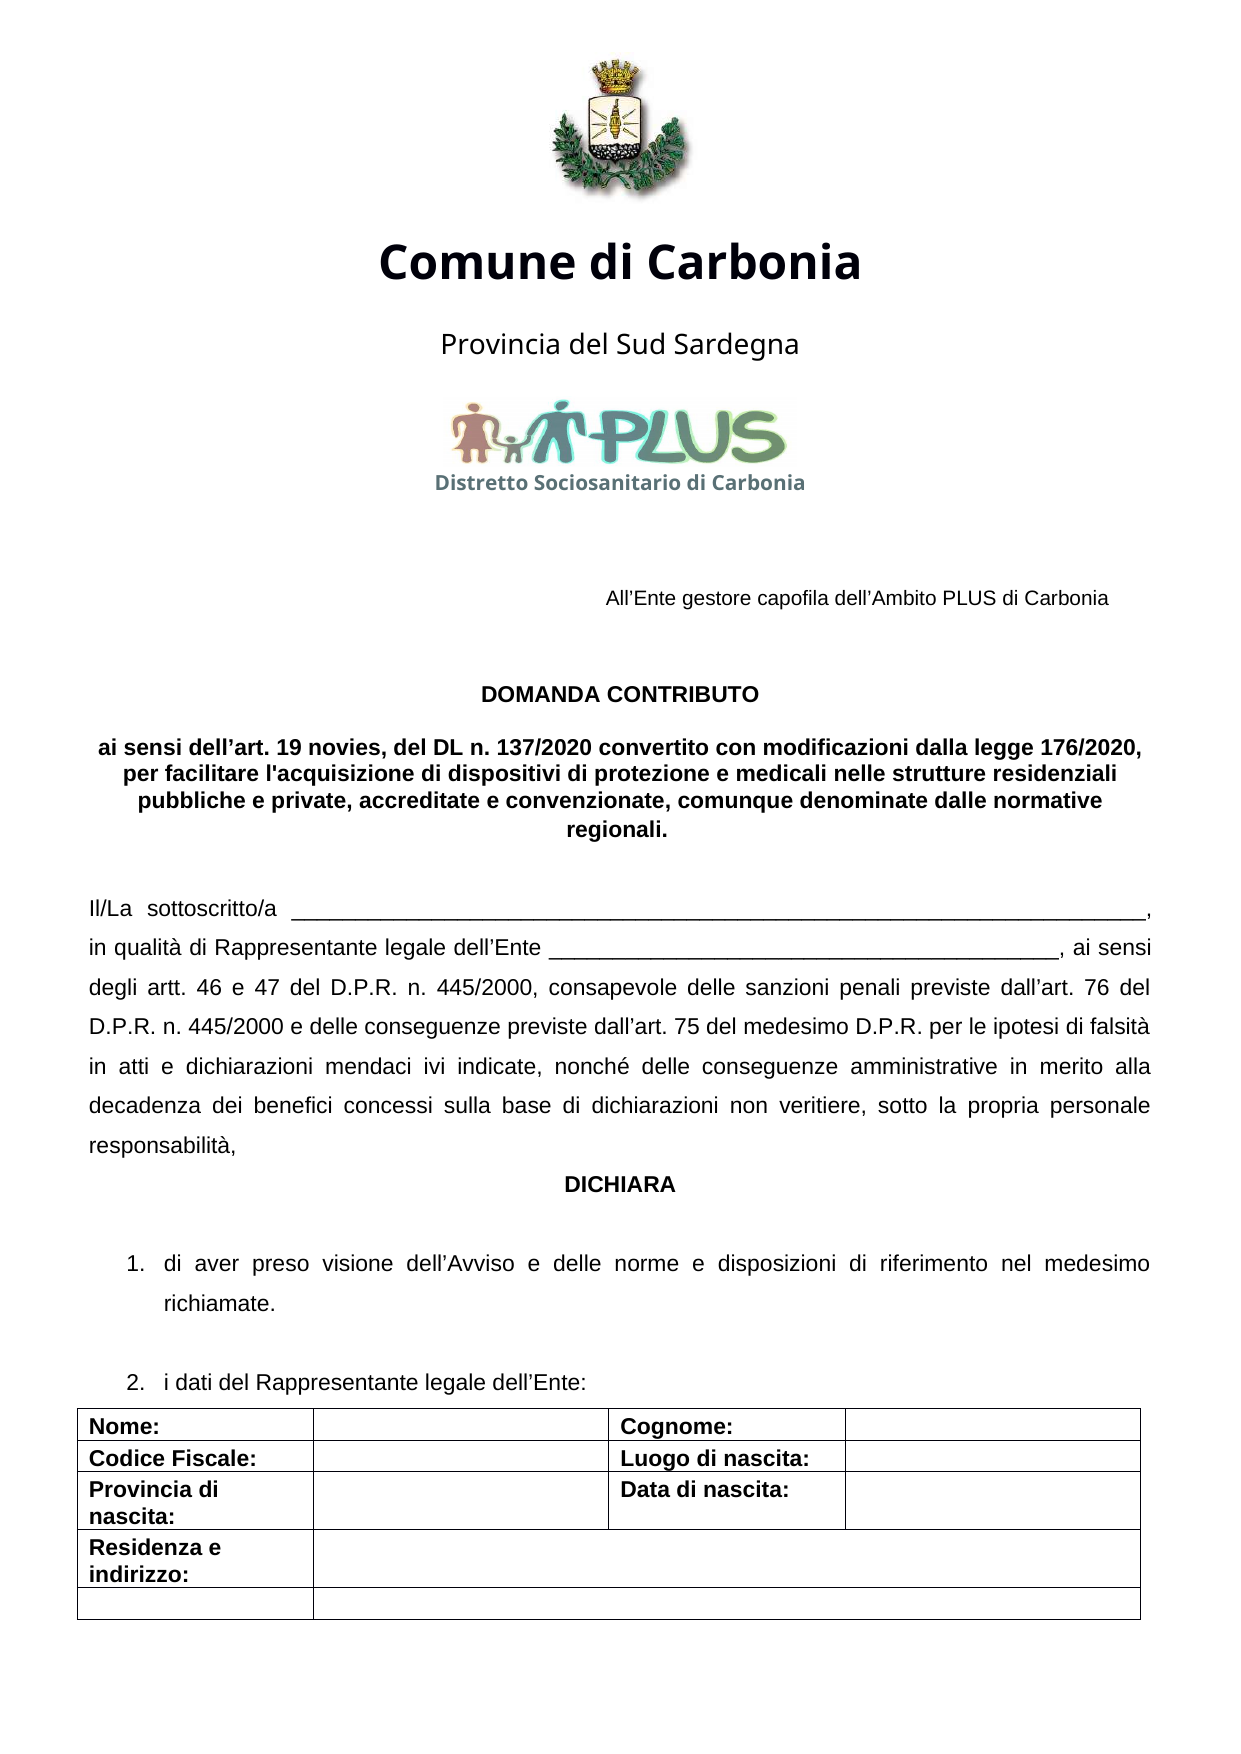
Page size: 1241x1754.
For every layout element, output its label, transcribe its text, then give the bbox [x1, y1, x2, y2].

table_cell [314, 1472, 608, 1529]
table_header [314, 1409, 608, 1440]
table_cell [846, 1472, 1140, 1529]
table_cell [314, 1588, 1140, 1619]
table_header Cognome: [609, 1409, 845, 1440]
table_header [846, 1409, 1140, 1440]
table_cell [314, 1530, 1140, 1587]
list i dati del Rappresentante legale dell’Ente: [126, 1369, 1152, 1395]
table_cell Provincia di nascita: [78, 1472, 313, 1529]
table_cell Residenza e indirizzo: [78, 1530, 313, 1587]
table_cell [78, 1588, 313, 1619]
table_cell [314, 1441, 608, 1471]
text DICHIARA [89, 1171, 1152, 1198]
text DOMANDA CONTRIBUTO [89, 681, 1152, 707]
text Il/La sottoscritto/a ___________________________________________________________________, in qualità di Rappresentante legale dell’Ente ________________________________________, ai sensi degli artt. 46 e 47 del D.P.R. n. 445/2000, consapevole delle sanzioni penali previste dall’art. 76 del D.P.R. n. 445/2000 e delle conseguenze previste dall’art. 75 del medesimo D.P.R. per le ipotesi di falsità in atti e dichiarazioni mendaci ivi indicate, nonché delle conseguenze amministrative in merito alla decadenza dei benefici concessi sulla base di dichiarazioni non veritiere, sotto la propria personale responsabilità, [89, 895, 1152, 1158]
table_cell Data di nascita: [609, 1472, 845, 1529]
table_cell [846, 1441, 1140, 1471]
picture [542, 52, 698, 204]
picture [443, 396, 797, 467]
text ai sensi dell’art. 19 novies, del DL n. 137/2020 convertito con modificazioni dalla legge 176/2020, per facilitare l'acquisizione di dispositivi di protezione e medicali nelle strutture residenziali pubbliche e private, accreditate e convenzionate, comunque denominate dalle normative regionali. [89, 734, 1152, 843]
list di aver preso visione dell’Avviso e delle norme e disposizioni di riferimento nel medesimo richiamate. [126, 1250, 1152, 1316]
text All’Ente gestore capofila dell’Ambito PLUS di Carbonia [606, 585, 1152, 609]
table_cell Codice Fiscale: [78, 1441, 313, 1471]
table_cell Luogo di nascita: [609, 1441, 845, 1471]
table_header Nome: [78, 1409, 313, 1440]
